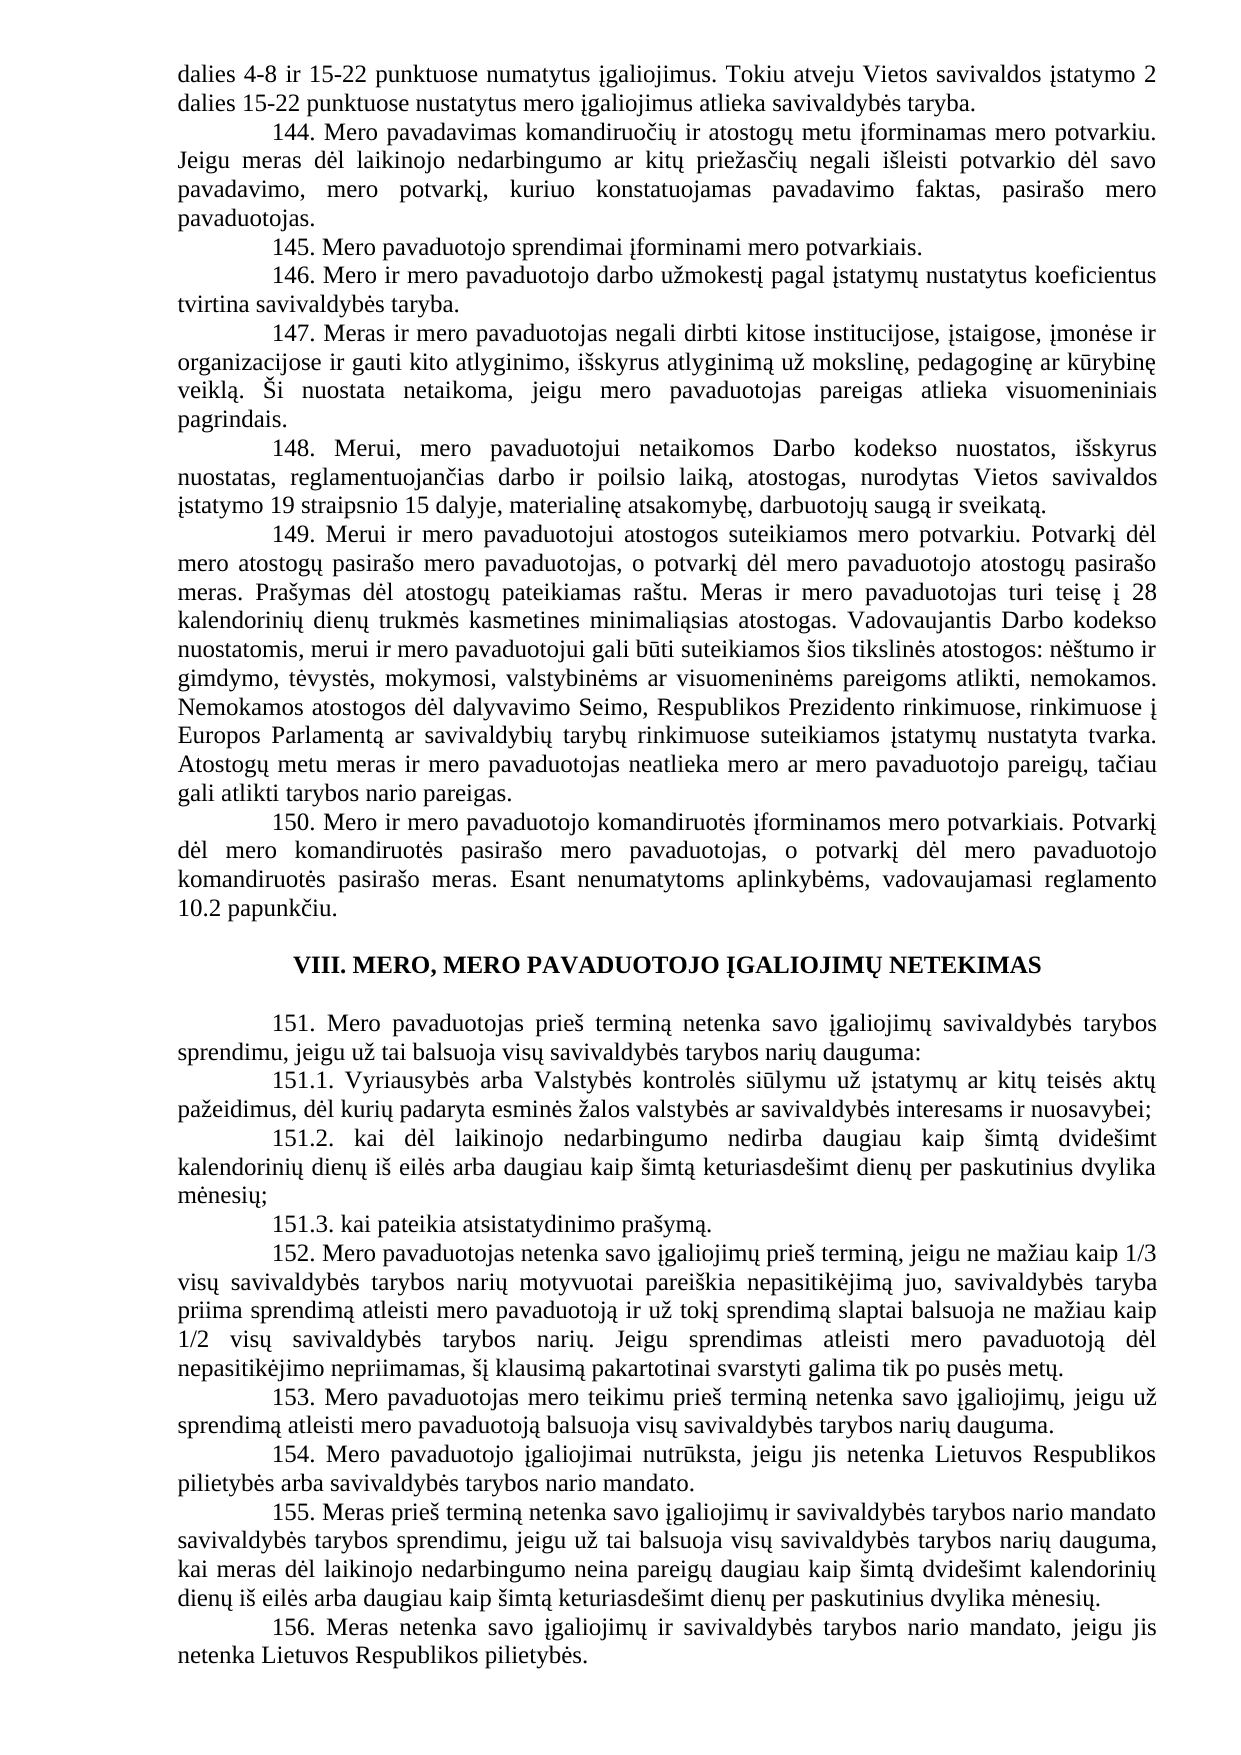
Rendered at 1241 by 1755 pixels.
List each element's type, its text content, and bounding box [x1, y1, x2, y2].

text 152. Mero pavaduotojas netenka savo įgaliojimų prieš terminą, jeigu ne mažiau kaip 1/3 visų savivaldybės tarybos narių motyvuotai pareiškia nepasitikėjimą juo, savivaldybės taryba priima sprendimą atleisti mero pavaduotoją ir už tokį sprendimą slaptai balsuoja ne mažiau kaip 1/2 visų savivaldybės tarybos narių. Jeigu sprendimas atleisti mero pavaduotoją dėl nepasitikėjimo nepriimamas, šį klausimą pakartotinai svarstyti galima tik po pusės metų. [177, 1238, 1158, 1382]
text 151.1. Vyriausybės arba Valstybės kontrolės siūlymu už įstatymų ar kitų teisės aktų pažeidimus, dėl kurių padaryta esminės žalos valstybės ar savivaldybės interesams ir nuosavybei; [177, 1065, 1158, 1123]
text 145. Mero pavaduotojo sprendimai įforminami mero potvarkiais. [177, 232, 1158, 260]
text 148. Merui, mero pavaduotojui netaikomos Darbo kodekso nuostatos, išskyrus nuostatas, reglamentuojančias darbo ir poilsio laiką, atostogas, nurodytas Vietos savivaldos įstatymo 19 straipsnio 15 dalyje, materialinę atsakomybę, darbuotojų saugą ir sveikatą. [177, 433, 1158, 519]
text 144. Mero pavadavimas komandiruočių ir atostogų metu įforminamas mero potvarkiu. Jeigu meras dėl laikinojo nedarbingumo ar kitų priežasčių negali išleisti potvarkio dėl savo pavadavimo, mero potvarkį, kuriuo konstatuojamas pavadavimo faktas, pasirašo mero pavaduotojas. [177, 117, 1158, 232]
text 151.3. kai pateikia atsistatydinimo prašymą. [177, 1209, 1158, 1238]
text 151.2. kai dėl laikinojo nedarbingumo nedirba daugiau kaip šimtą dvidešimt kalendorinių dienų iš eilės arba daugiau kaip šimtą keturiasdešimt dienų per paskutinius dvylika mėnesių; [177, 1123, 1158, 1209]
text 153. Mero pavaduotojas mero teikimu prieš terminą netenka savo įgaliojimų, jeigu už sprendimą atleisti mero pavaduotoją balsuoja visų savivaldybės tarybos narių dauguma. [177, 1382, 1158, 1439]
text 154. Mero pavaduotojo įgaliojimai nutrūksta, jeigu jis netenka Lietuvos Respublikos pilietybės arba savivaldybės tarybos nario mandato. [177, 1439, 1158, 1497]
text 151. Mero pavaduotojas prieš terminą netenka savo įgaliojimų savivaldybės tarybos sprendimu, jeigu už tai balsuoja visų savivaldybės tarybos narių dauguma: [177, 1008, 1158, 1065]
text 155. Meras prieš terminą netenka savo įgaliojimų ir savivaldybės tarybos nario mandato savivaldybės tarybos sprendimu, jeigu už tai balsuoja visų savivaldybės tarybos narių dauguma, kai meras dėl laikinojo nedarbingumo neina pareigų daugiau kaip šimtą dvidešimt kalendorinių dienų iš eilės arba daugiau kaip šimtą keturiasdešimt dienų per paskutinius dvylika mėnesių. [177, 1497, 1158, 1612]
text 156. Meras netenka savo įgaliojimų ir savivaldybės tarybos nario mandato, jeigu jis netenka Lietuvos Respublikos pilietybės. [177, 1612, 1158, 1669]
text 150. Mero ir mero pavaduotojo komandiruotės įforminamos mero potvarkiais. Potvarkį dėl mero komandiruotės pasirašo mero pavaduotojas, o potvarkį dėl mero pavaduotojo komandiruotės pasirašo meras. Esant nenumatytoms aplinkybėms, vadovaujamasi reglamento 10.2 papunkčiu. [177, 807, 1158, 922]
text dalies 4-8 ir 15-22 punktuose numatytus įgaliojimus. Tokiu atveju Vietos savivaldos įstatymo 2 dalies 15-22 punktuose nustatytus mero įgaliojimus atlieka savivaldybės taryba. [177, 59, 1158, 117]
text 149. Merui ir mero pavaduotojui atostogos suteikiamos mero potvarkiu. Potvarkį dėl mero atostogų pasirašo mero pavaduotojas, o potvarkį dėl mero pavaduotojo atostogų pasirašo meras. Prašymas dėl atostogų pateikiamas raštu. Meras ir mero pavaduotojas turi teisę į 28 kalendorinių dienų trukmės kasmetines minimaliąsias atostogas. Vadovaujantis Darbo kodekso nuostatomis, merui ir mero pavaduotojui gali būti suteikiamos šios tikslinės atostogos: nėštumo ir gimdymo, tėvystės, mokymosi, valstybinėms ar visuomeninėms pareigoms atlikti, nemokamos. Nemokamos atostogos dėl dalyvavimo Seimo, Respublikos Prezidento rinkimuose, rinkimuose į Europos Parlamentą ar savivaldybių tarybų rinkimuose suteikiamos įstatymų nustatyta tvarka. Atostogų metu meras ir mero pavaduotojas neatlieka mero ar mero pavaduotojo pareigų, tačiau gali atlikti tarybos nario pareigas. [177, 519, 1158, 807]
text VIII. MERO, MERO PAVADUOTOJO ĮGALIOJIMŲ NETEKIMAS [177, 950, 1158, 979]
text 146. Mero ir mero pavaduotojo darbo užmokestį pagal įstatymų nustatytus koeficientus tvirtina savivaldybės taryba. [177, 260, 1158, 318]
text 147. Meras ir mero pavaduotojas negali dirbti kitose institucijose, įstaigose, įmonėse ir organizacijose ir gauti kito atlyginimo, išskyrus atlyginimą už mokslinę, pedagoginę ar kūrybinę veiklą. Ši nuostata netaikoma, jeigu mero pavaduotojas pareigas atlieka visuomeniniais pagrindais. [177, 318, 1158, 433]
